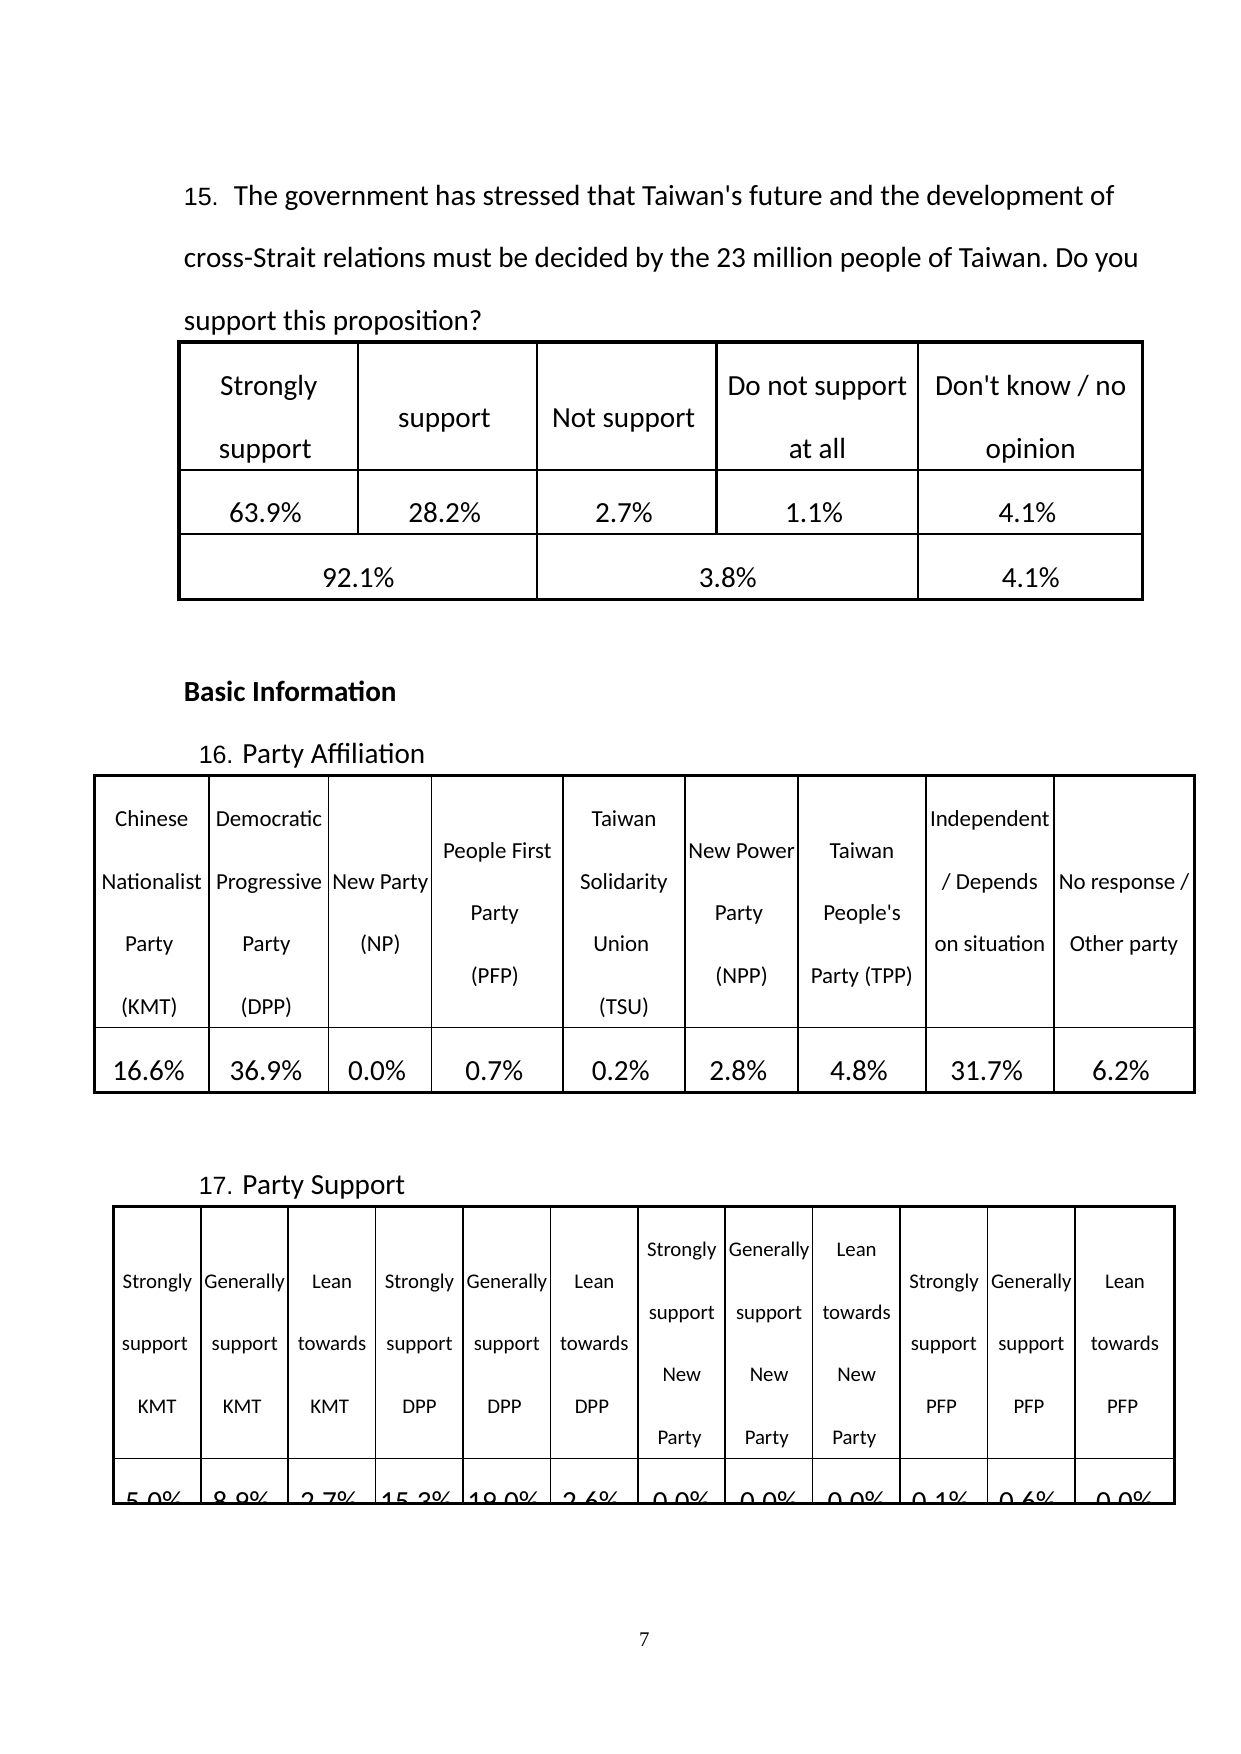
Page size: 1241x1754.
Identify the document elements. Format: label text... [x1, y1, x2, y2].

table_cell 63.9% [181, 471, 357, 533]
table_cell 31.7% [927, 1028, 1053, 1091]
table_header Do not support at all [718, 344, 917, 468]
table_header Taiwan Solidarity Union (TSU) [564, 777, 684, 1027]
table_cell 0.0% [639, 1459, 724, 1502]
table_cell 0.7% [432, 1028, 562, 1091]
table_cell 0.0% [813, 1459, 899, 1502]
table_header Independent / Depends on situation [927, 777, 1053, 1027]
table_cell 16.6% [96, 1028, 208, 1091]
table_header Generally support KMT [202, 1208, 287, 1458]
table_cell 0.1% [901, 1459, 987, 1502]
table_cell 0.2% [564, 1028, 684, 1091]
table_header Taiwan People's Party (TPP) [799, 777, 925, 1027]
table_cell 5.0% [115, 1459, 200, 1502]
table_cell 8.9% [202, 1459, 287, 1502]
table_cell 6.2% [1055, 1028, 1193, 1091]
table_cell 2.8% [686, 1028, 797, 1091]
table_cell 92.1% [181, 535, 536, 598]
table_cell 0.0% [329, 1028, 431, 1091]
table_header Strongly support DPP [376, 1208, 462, 1458]
table_cell 1.1% [718, 471, 917, 533]
table_header Lean towards DPP [551, 1208, 637, 1458]
table_cell 0.0% [726, 1459, 812, 1502]
table_cell 15.3% [376, 1459, 462, 1502]
table_header New Power Party (NPP) [686, 777, 797, 1027]
table_cell 4.1% [919, 471, 1141, 533]
table_cell 3.8% [538, 535, 917, 598]
table_header Chinese Nationalist Party (KMT) [96, 777, 208, 1027]
table_cell 36.9% [210, 1028, 328, 1091]
table_header Lean towards KMT [289, 1208, 375, 1458]
table_header Generally support New Party [726, 1208, 812, 1458]
table_header Lean towards PFP [1076, 1208, 1173, 1458]
text Basic Information [184, 663, 1104, 711]
list Party Support [198, 1142, 1094, 1204]
table_header Generally support DPP [464, 1208, 550, 1458]
table_header Strongly support PFP [901, 1208, 987, 1458]
table_header People First Party (PFP) [432, 777, 562, 1027]
table_header Not support [538, 344, 715, 468]
table_header Generally support PFP [988, 1208, 1074, 1458]
table_cell 2.7% [289, 1459, 375, 1502]
table_header Lean towards New Party [813, 1208, 899, 1458]
table_cell 0.6% [988, 1459, 1074, 1502]
table_header No response / Other party [1055, 777, 1193, 1027]
table_cell 0.0% [1076, 1459, 1173, 1502]
table_cell 2.7% [538, 471, 715, 533]
table_header Strongly support New Party [639, 1208, 724, 1458]
table_header New Party (NP) [329, 777, 431, 1027]
table_header Democratic Progressive Party (DPP) [210, 777, 328, 1027]
table_cell 4.8% [799, 1028, 925, 1091]
table_cell 28.2% [359, 471, 536, 533]
table_cell 19.0% [464, 1459, 550, 1502]
table_header support [359, 344, 536, 468]
list The government has stressed that Taiwan's future and the development of cross-Strait relations must be decided by the 23 million people of Taiwan. Do you support this proposition? [184, 153, 1147, 340]
table_header Strongly support [181, 344, 357, 468]
table_cell 2.6% [551, 1459, 637, 1502]
table_header Strongly support KMT [115, 1208, 200, 1458]
table_cell 4.1% [919, 535, 1141, 598]
table_header Don't know / no opinion [919, 344, 1141, 468]
list Party Affiliation [198, 711, 1094, 774]
